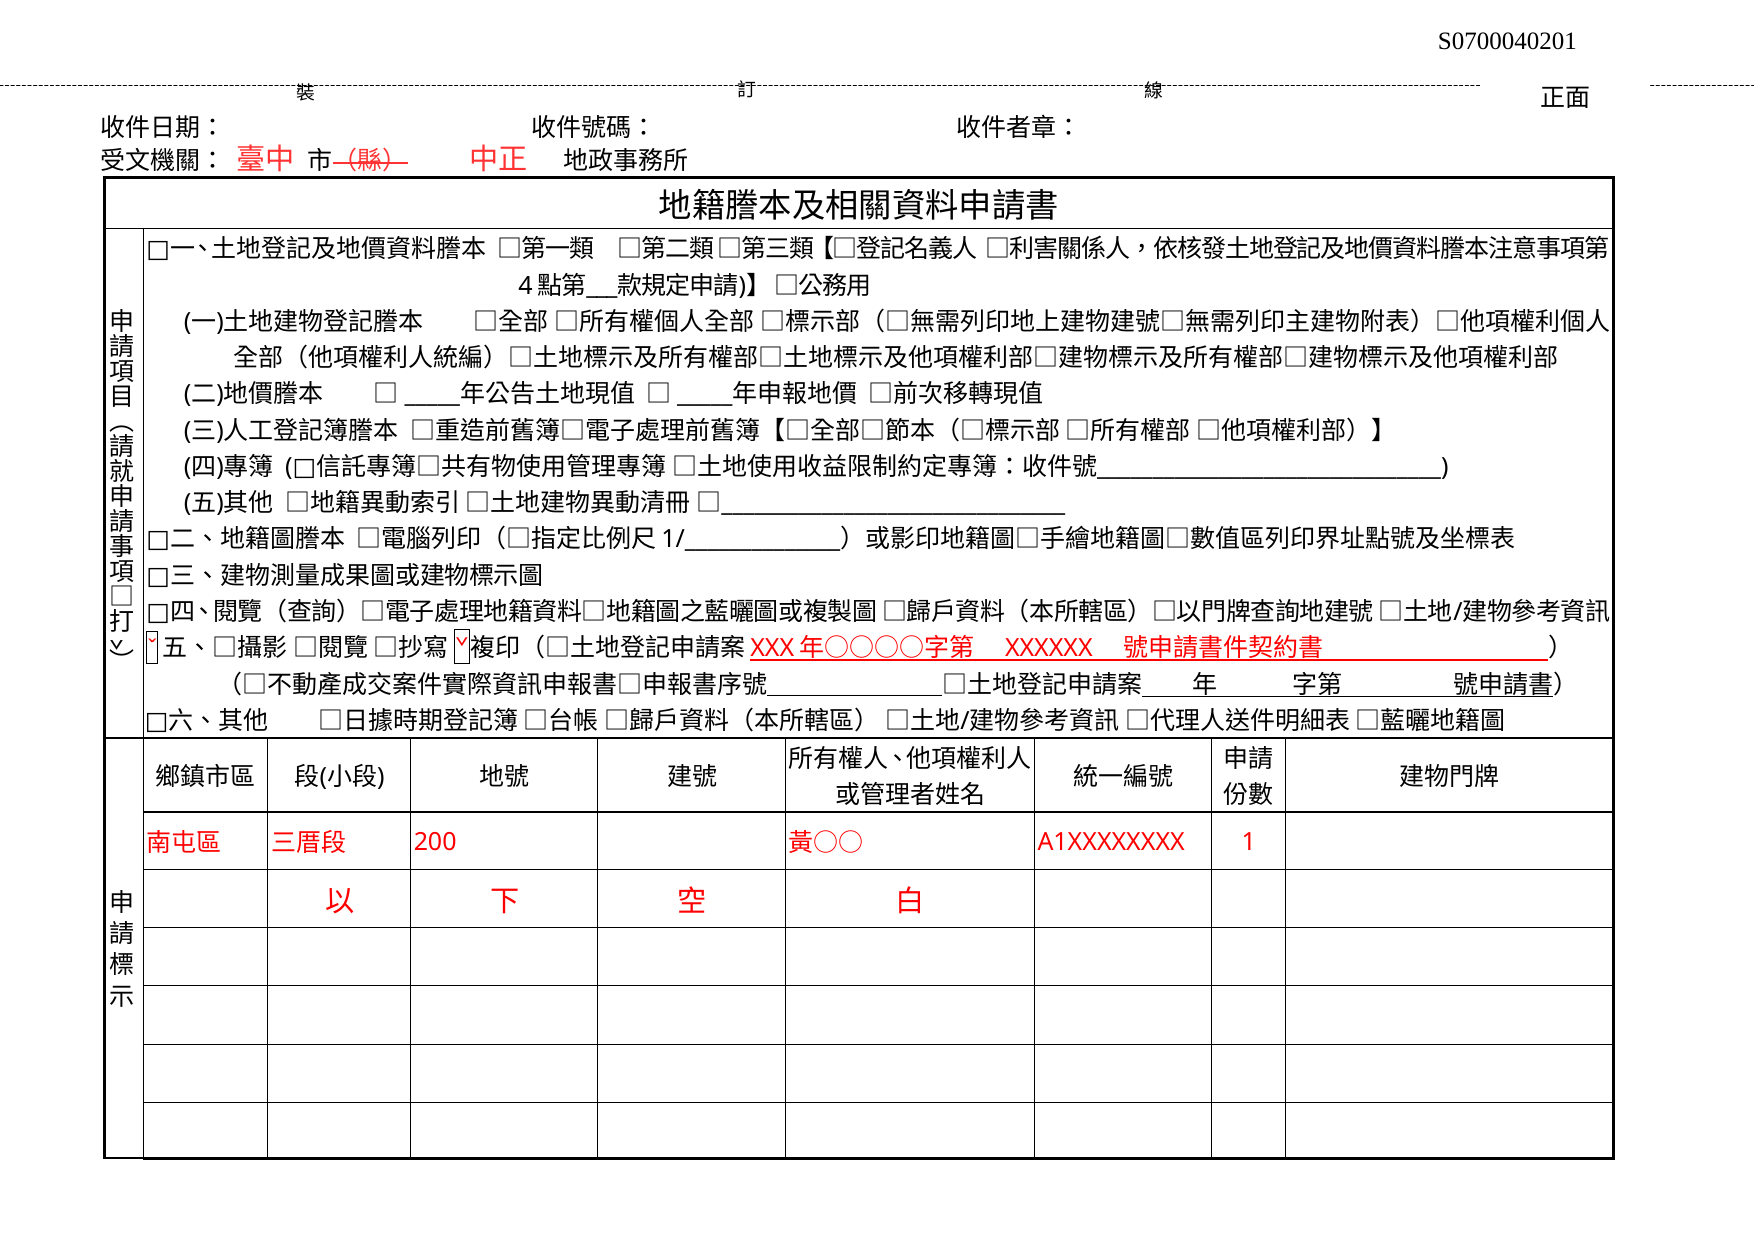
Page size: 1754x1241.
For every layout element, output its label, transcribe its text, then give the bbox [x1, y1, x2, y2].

text S0700040201 [1438, 27, 1588, 54]
table_cell [1035, 928, 1211, 985]
table_cell 下 [411, 870, 597, 927]
table_cell 200 [411, 813, 597, 869]
table_cell [144, 1045, 267, 1102]
table_cell [598, 1103, 785, 1157]
text 收件日期： 收件號碼： 收件者章： [100, 109, 1685, 143]
table_cell [411, 1045, 597, 1102]
table_cell 建號 [598, 739, 785, 811]
table_cell [598, 813, 785, 869]
table_header 地籍謄本及相關資料申請書 [106, 179, 1612, 227]
table_cell [268, 1103, 410, 1157]
table_cell [1212, 928, 1285, 985]
table_cell □一、土地登記及地價資料謄本 □第一類 □第二類 □第三類 【□登記名義人 □利害關係人，依核發土地登記及地價資料謄本注意事項第4點第___款規定申請)】 □公務用 (一)土地建物登記謄本 □全部 □所有權個人全部 □標示部（□無需列印地上建物建號□無需列印主建物附表）□他項權利個人全部（他項權利人統編）□土地標示及所有權部□土地標示及他項權利部□建物標示及所有權部□建物標示及他項權利部 (二)地價謄本 □ _____年公告土地現值 □ _____年申報地價 □前次移轉現值 (三)人工登記簿謄本 □重造前舊簿□電子處理前舊簿【□全部□節本（□標示部 □所有權部 □他項權利部）】 (四)專簿 (□信託專簿□共有物使用管理專簿 □土地使用收益限制約定專簿：收件號_______________________________) (五)其他 □地籍異動索引 □土地建物異動清冊 □_______________________________ □二、地籍圖謄本 □電腦列印（□指定比例尺1/______________）或影印地籍圖□手繪地籍圖□數值區列印界址點號及坐標表 □三、建物測量成果圖或建物標示圖 □四、閱覽（查詢）□電子處理地籍資料□地籍圖之藍曬圖或複製圖 □歸戶資料（本所轄區）□以門牌查詢地建號 □土地/建物參考資訊 ˇ五、□攝影 □閱覽 □抄寫 ˇ複印（□土地登記申請案XXX年○○○○字第 XXXXXX 號申請書件契約書 ）（□不動產成交案件實際資訊申報書□申報書序號＿＿＿＿＿＿＿□土地登記申請案 年 字第 號申請書） □六、其他 □日據時期登記簿 □台帳 □歸戶資料（本所轄區） □土地/建物參考資訊 □代理人送件明細表 □藍曬地籍圖 [144, 229, 1612, 737]
table_cell [411, 1103, 597, 1157]
table_cell 以 [268, 870, 410, 927]
table_cell 申請份數 [1212, 739, 1285, 811]
table_cell 1 [1212, 813, 1285, 869]
table_cell 建物門牌 [1286, 739, 1612, 811]
table_cell 段(小段) [268, 739, 410, 811]
table_cell [1286, 928, 1612, 985]
table_cell [1035, 1103, 1211, 1157]
table_cell [1212, 1103, 1285, 1157]
table_cell 所有權人、他項權利人或管理者姓名 [786, 739, 1034, 811]
table_cell 地號 [411, 739, 597, 811]
table_cell [144, 986, 267, 1043]
table_cell [1286, 986, 1612, 1043]
table_cell [1035, 986, 1211, 1043]
table_cell [1035, 1045, 1211, 1102]
table_cell 南屯區 [144, 813, 267, 869]
table_cell [598, 1045, 785, 1102]
table_cell [1212, 986, 1285, 1043]
table_cell [144, 1103, 267, 1157]
table_cell [268, 928, 410, 985]
table_cell 統一編號 [1035, 739, 1211, 811]
table_cell [598, 986, 785, 1043]
table_cell [144, 928, 267, 985]
text 正面 [1495, 78, 1635, 114]
table_cell [1212, 1045, 1285, 1102]
table_cell [786, 1045, 1034, 1102]
table_cell 申 請 標 示 [106, 739, 143, 1157]
table_cell [144, 870, 267, 927]
table_cell 白 [786, 870, 1034, 927]
table_cell 空 [598, 870, 785, 927]
table_cell 三厝段 [268, 813, 410, 869]
table_cell 鄉鎮市區 [144, 739, 267, 811]
table_cell [1286, 1045, 1612, 1102]
table_cell [786, 928, 1034, 985]
table_cell 黃○○ [786, 813, 1034, 869]
table_cell [1286, 1103, 1612, 1157]
table_cell [598, 928, 785, 985]
table_cell [1035, 870, 1211, 927]
table_cell [411, 928, 597, 985]
table_cell [1286, 870, 1612, 927]
table_cell [786, 986, 1034, 1043]
table_cell [1286, 813, 1612, 869]
table_cell A1XXXXXXXX [1035, 813, 1211, 869]
table_cell [411, 986, 597, 1043]
table_cell [1212, 870, 1285, 927]
table_cell [268, 1045, 410, 1102]
text 受文機關： 臺中 市（縣） 中正 地政事務所 [87, 143, 1685, 176]
table_cell 申請項目（請就申請事項□打ˇ） [106, 229, 143, 737]
table_cell [786, 1103, 1034, 1157]
table_cell [268, 986, 410, 1043]
